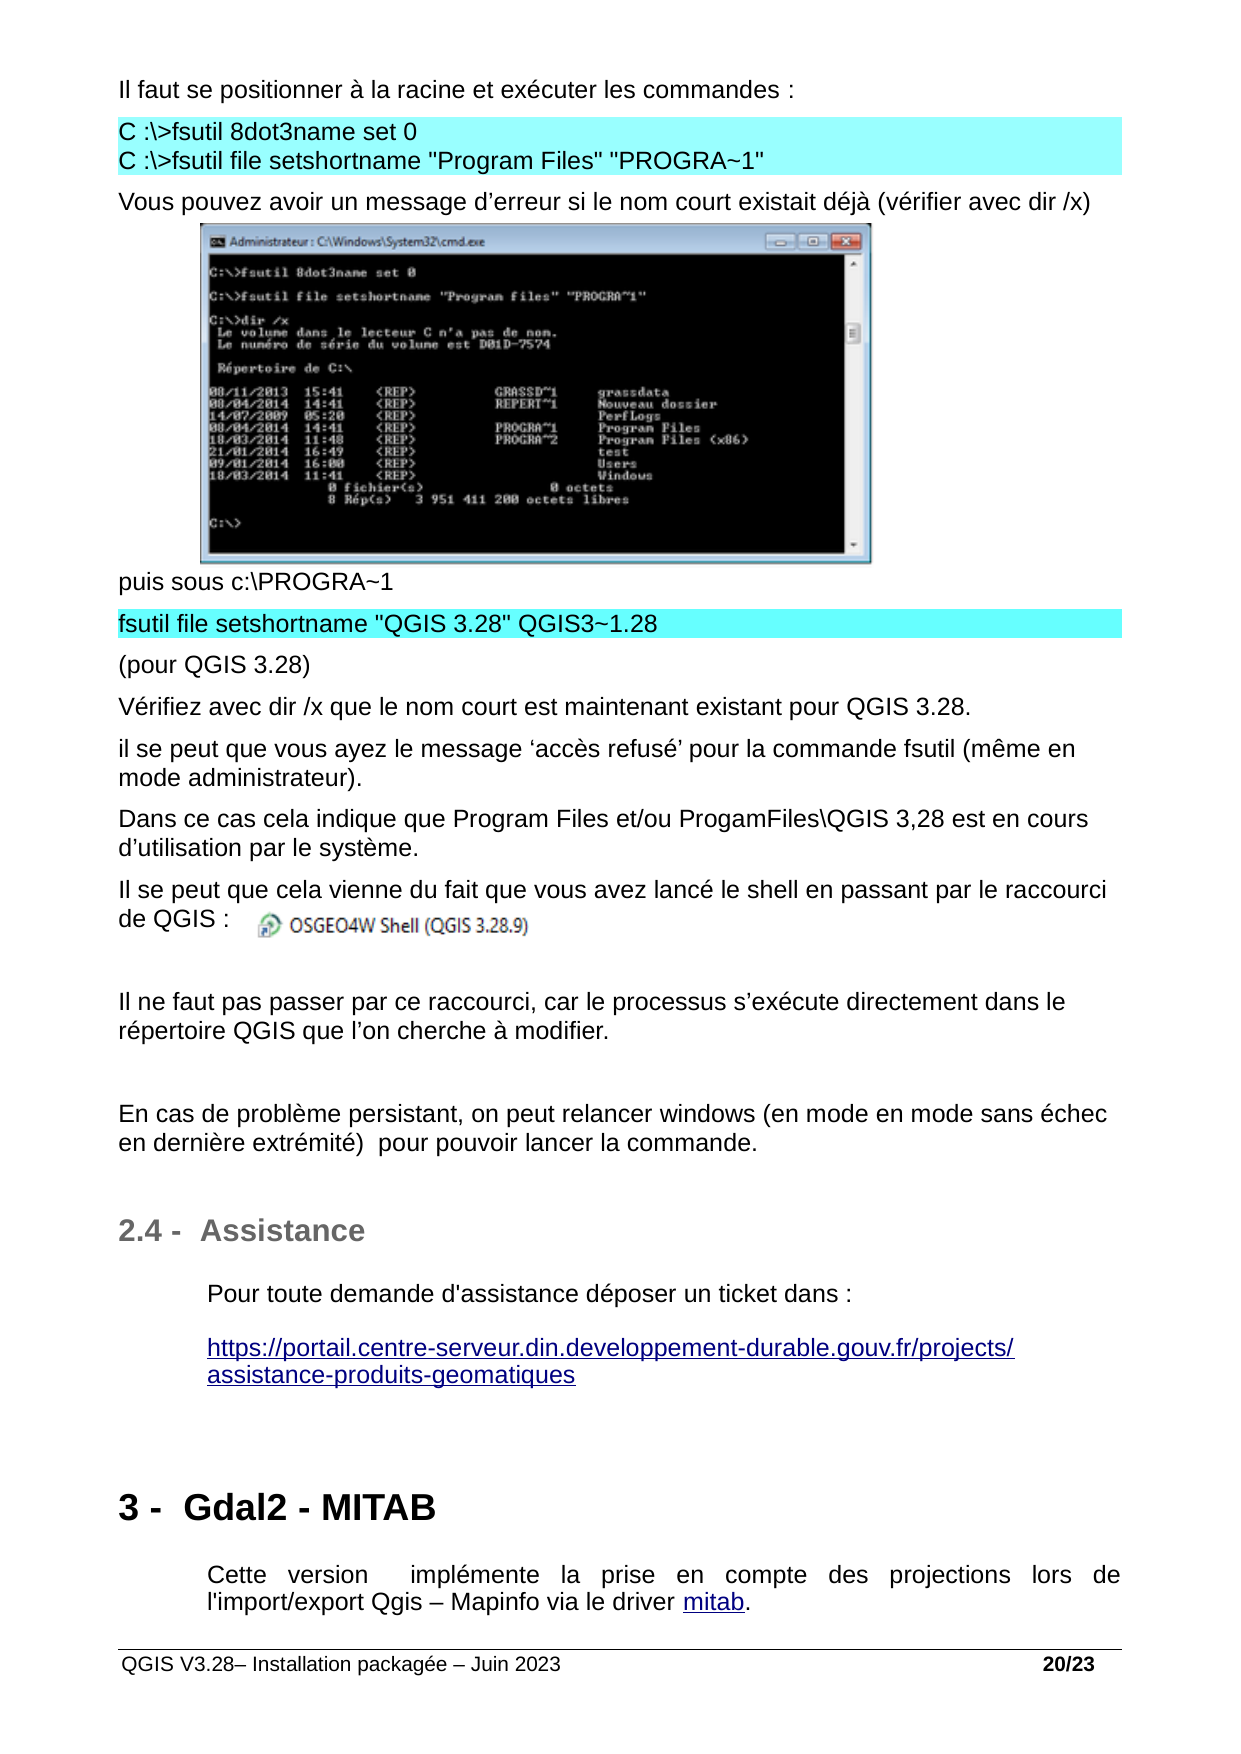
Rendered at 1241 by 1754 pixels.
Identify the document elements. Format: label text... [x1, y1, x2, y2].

text (pour QGIS 3.28) [118, 650, 1122, 679]
text https://portail.centre-serveur.din.developpement-durable.gouv.fr/projects/assistance-produits-geomatiques [207, 1335, 1122, 1389]
text il se peut que vous ayez le message ‘accès refusé’ pour la commande fsutil (même en mode administrateur). [118, 733, 1122, 792]
text Dans ce cas cela indique que Program Files et/ou ProgamFiles\QGIS 3,28 est en cours d’utilisation par le système. [118, 804, 1122, 862]
text Il ne faut pas passer par ce raccourci, car le processus s’exécute directement dans le répertoire QGIS que l’on cherche à modifier. [118, 987, 1122, 1045]
text En cas de problème persistant, on peut relancer windows (en mode en mode sans échec en dernière extrémité) pour pouvoir lancer la commande. [118, 1099, 1122, 1157]
picture [252, 910, 554, 946]
picture [200, 223, 874, 568]
text Pour toute demande d'assistance déposer un ticket dans : [207, 1281, 1122, 1308]
subtitle Gdal2 - MITAB [118, 1485, 1122, 1528]
text puis sous c:\PROGRA~1 [118, 229, 1122, 596]
text Il faut se positionner à la racine et exécuter les commandes : [118, 75, 1122, 104]
text C :\>fsutil 8dot3name set 0 C :\>fsutil file setshortname "Program Files" "PROGRA~1" [118, 117, 1122, 175]
text Vous pouvez avoir un message d’erreur si le nom court existait déjà (vérifier avec dir /x) [118, 187, 1122, 216]
text Cette version implémente la prise en compte des projections lors de l'import/export Qgis – Mapinfo via le driver mitab. [207, 1561, 1122, 1616]
text fsutil file setshortname "QGIS 3.28" QGIS3~1.28 [118, 609, 1122, 638]
subtitle Assistance [118, 1212, 1122, 1248]
text Il se peut que cela vienne du fait que vous avez lancé le shell en passant par le raccourci de QGIS : [118, 875, 1122, 933]
text Vérifiez avec dir /x que le nom court est maintenant existant pour QGIS 3.28. [118, 692, 1122, 721]
